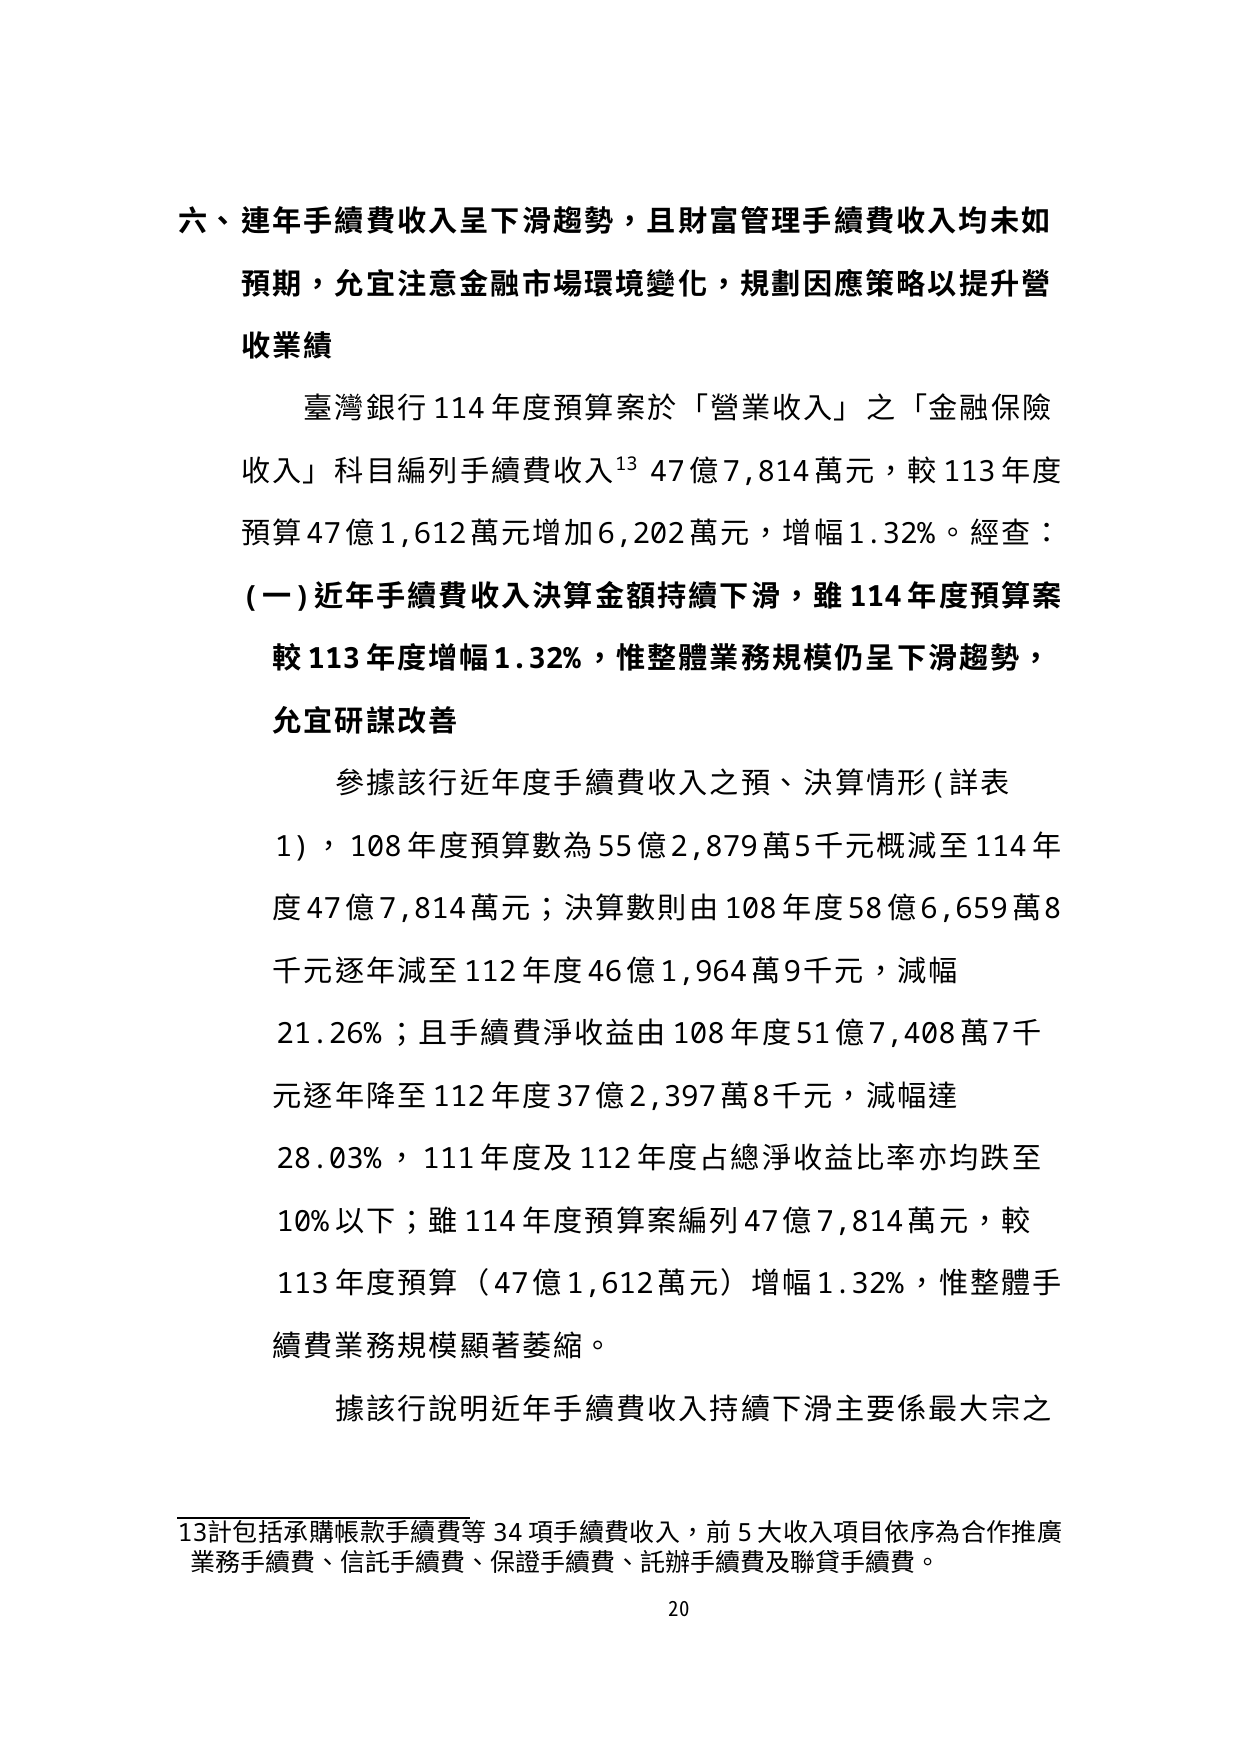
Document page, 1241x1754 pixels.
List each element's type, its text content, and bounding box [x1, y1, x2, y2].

text 據該行說明近年手續費收入持續下滑主要係最大宗之 [266, 1365, 1063, 1427]
text 參據該行近年度手續費收入之預、決算情形(詳表1)，108年度預算數為55億2,879萬5千元概減至114年度47億7,814萬元；決算數則由108年度58億6,659萬8千元逐年減至112年度46億1,964萬9千元，減幅21.26%；且手續費淨收益由108年度51億7,408萬7千元逐年降至112年度37億2,397萬8千元，減幅達28.03%，111年度及112年度占總淨收益比率亦均跌至10%以下；雖114年度預算案編列47億7,814萬元，較113年度預算（47億1,612萬元）增幅1.32%，惟整體手續費業務規模顯著萎縮。 [266, 740, 1063, 1365]
text 臺灣銀行114年度預算案於「營業收入」之「金融保險收入」科目編列手續費收入47億7,814萬元，較113年度預算47億1,612萬元增加6,202萬元，增幅1.32%。經查： [236, 365, 1063, 552]
text 六、連年手續費收入呈下滑趨勢，且財富管理手續費收入均未如預期，允宜注意金融市場環境變化，規劃因應策略以提升營收業績 [177, 177, 1063, 365]
text (一)近年手續費收入決算金額持續下滑，雖114年度預算案較113年度增幅1.32%，惟整體業務規模仍呈下滑趨勢，允宜研謀改善 [236, 552, 1063, 740]
text 計包括承購帳款手續費等34項手續費收入，前5大收入項目依序為合作推廣業務手續費、信託手續費、保證手續費、託辦手續費及聯貸手續費。 [177, 1518, 1063, 1577]
